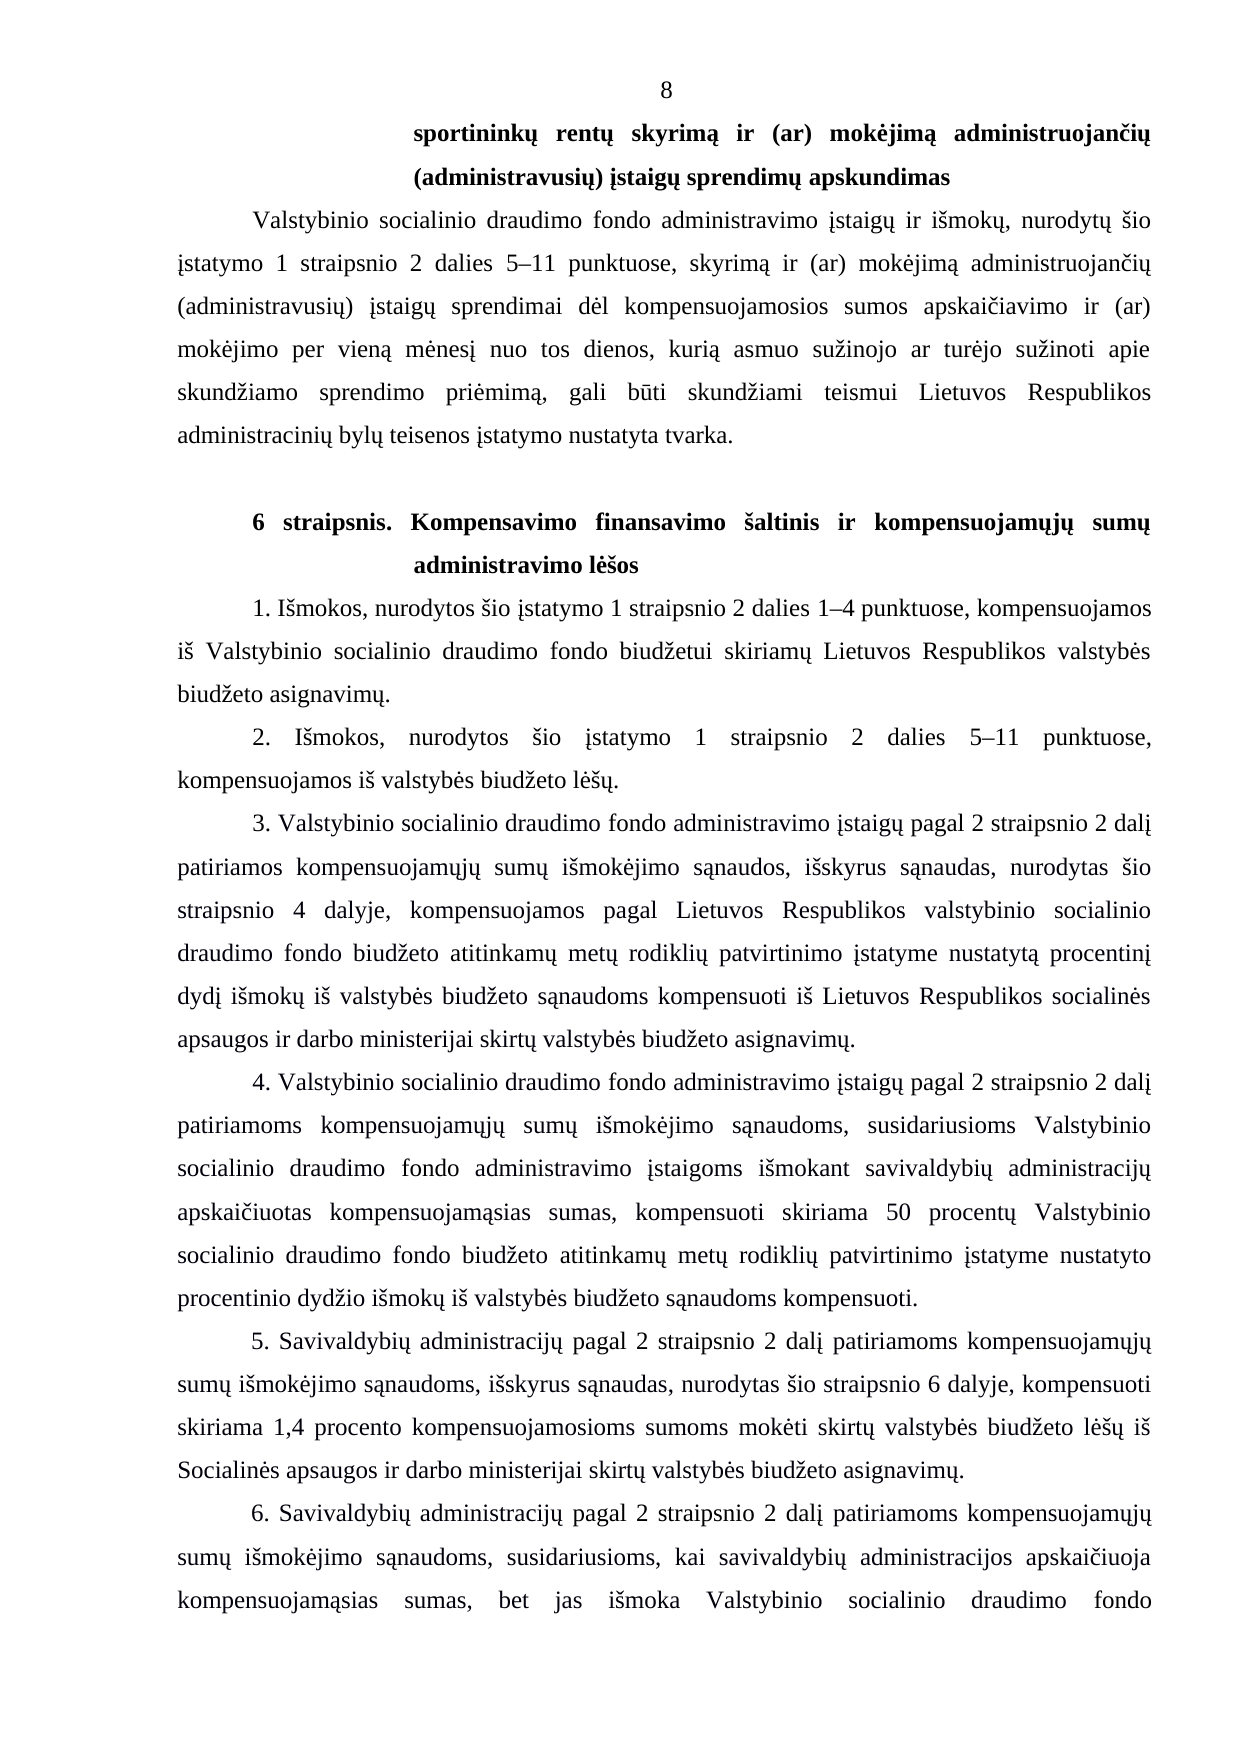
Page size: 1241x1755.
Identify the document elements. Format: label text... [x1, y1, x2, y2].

text 5. Savivaldybių administracijų pagal 2 straipsnio 2 dalį patiriamoms kompensuojamųjų sumų išmokėjimo sąnaudoms, išskyrus sąnaudas, nurodytas šio straipsnio 6 dalyje, kompensuoti skiriama 1,4 procento kompensuojamosioms sumoms mokėti skirtų valstybės biudžeto lėšų iš Socialinės apsaugos ir darbo ministerijai skirtų valstybės biudžeto asignavimų. [177, 1326, 1152, 1484]
text 4. Valstybinio socialinio draudimo fondo administravimo įstaigų pagal 2 straipsnio 2 dalį patiriamoms kompensuojamųjų sumų išmokėjimo sąnaudoms, susidariusioms Valstybinio socialinio draudimo fondo administravimo įstaigoms išmokant savivaldybių administracijų apskaičiuotas kompensuojamąsias sumas, kompensuoti skiriama 50 procentų Valstybinio socialinio draudimo fondo biudžeto atitinkamų metų rodiklių patvirtinimo įstatyme nustatyto procentinio dydžio išmokų iš valstybės biudžeto sąnaudoms kompensuoti. [177, 1067, 1152, 1312]
text 3. Valstybinio socialinio draudimo fondo administravimo įstaigų pagal 2 straipsnio 2 dalį patiriamos kompensuojamųjų sumų išmokėjimo sąnaudos, išskyrus sąnaudas, nurodytas šio straipsnio 4 dalyje, kompensuojamos pagal Lietuvos Respublikos valstybinio socialinio draudimo fondo biudžeto atitinkamų metų rodiklių patvirtinimo įstatyme nustatytą procentinį dydį išmokų iš valstybės biudžeto sąnaudoms kompensuoti iš Lietuvos Respublikos socialinės apsaugos ir darbo ministerijai skirtų valstybės biudžeto asignavimų. [177, 808, 1152, 1053]
text 1. Išmokos, nurodytos šio įstatymo 1 straipsnio 2 dalies 1–4 punktuose, kompensuojamos iš Valstybinio socialinio draudimo fondo biudžetui skiriamų Lietuvos Respublikos valstybės biudžeto asignavimų. [177, 593, 1152, 708]
text 6 straipsnis. Kompensavimo finansavimo šaltinis ir kompensuojamųjų sumų administravimo lėšos [252, 507, 1152, 578]
text Valstybinio socialinio draudimo fondo administravimo įstaigų ir išmokų, nurodytų šio įstatymo 1 straipsnio 2 dalies 5–11 punktuose, skyrimą ir (ar) mokėjimą administruojančių (administravusių) įstaigų sprendimai dėl kompensuojamosios sumos apskaičiavimo ir (ar) mokėjimo per vieną mėnesį nuo tos dienos, kurią asmuo sužinojo ar turėjo sužinoti apie skundžiamo sprendimo priėmimą, gali būti skundžiami teismui Lietuvos Respublikos administracinių bylų teisenos įstatymo nustatyta tvarka. [177, 205, 1152, 449]
text 6. Savivaldybių administracijų pagal 2 straipsnio 2 dalį patiriamoms kompensuojamųjų sumų išmokėjimo sąnaudoms, susidariusioms, kai savivaldybių administracijos apskaičiuoja kompensuojamąsias sumas, bet jas išmoka Valstybinio socialinio draudimo fondo [177, 1498, 1152, 1613]
text 2. Išmokos, nurodytos šio įstatymo 1 straipsnio 2 dalies 5–11 punktuose, kompensuojamos iš valstybės biudžeto lėšų. [177, 722, 1152, 794]
text sportininkų rentų skyrimą ir (ar) mokėjimą administruojančių (administravusių) įstaigų sprendimų apskundimas [252, 118, 1152, 190]
